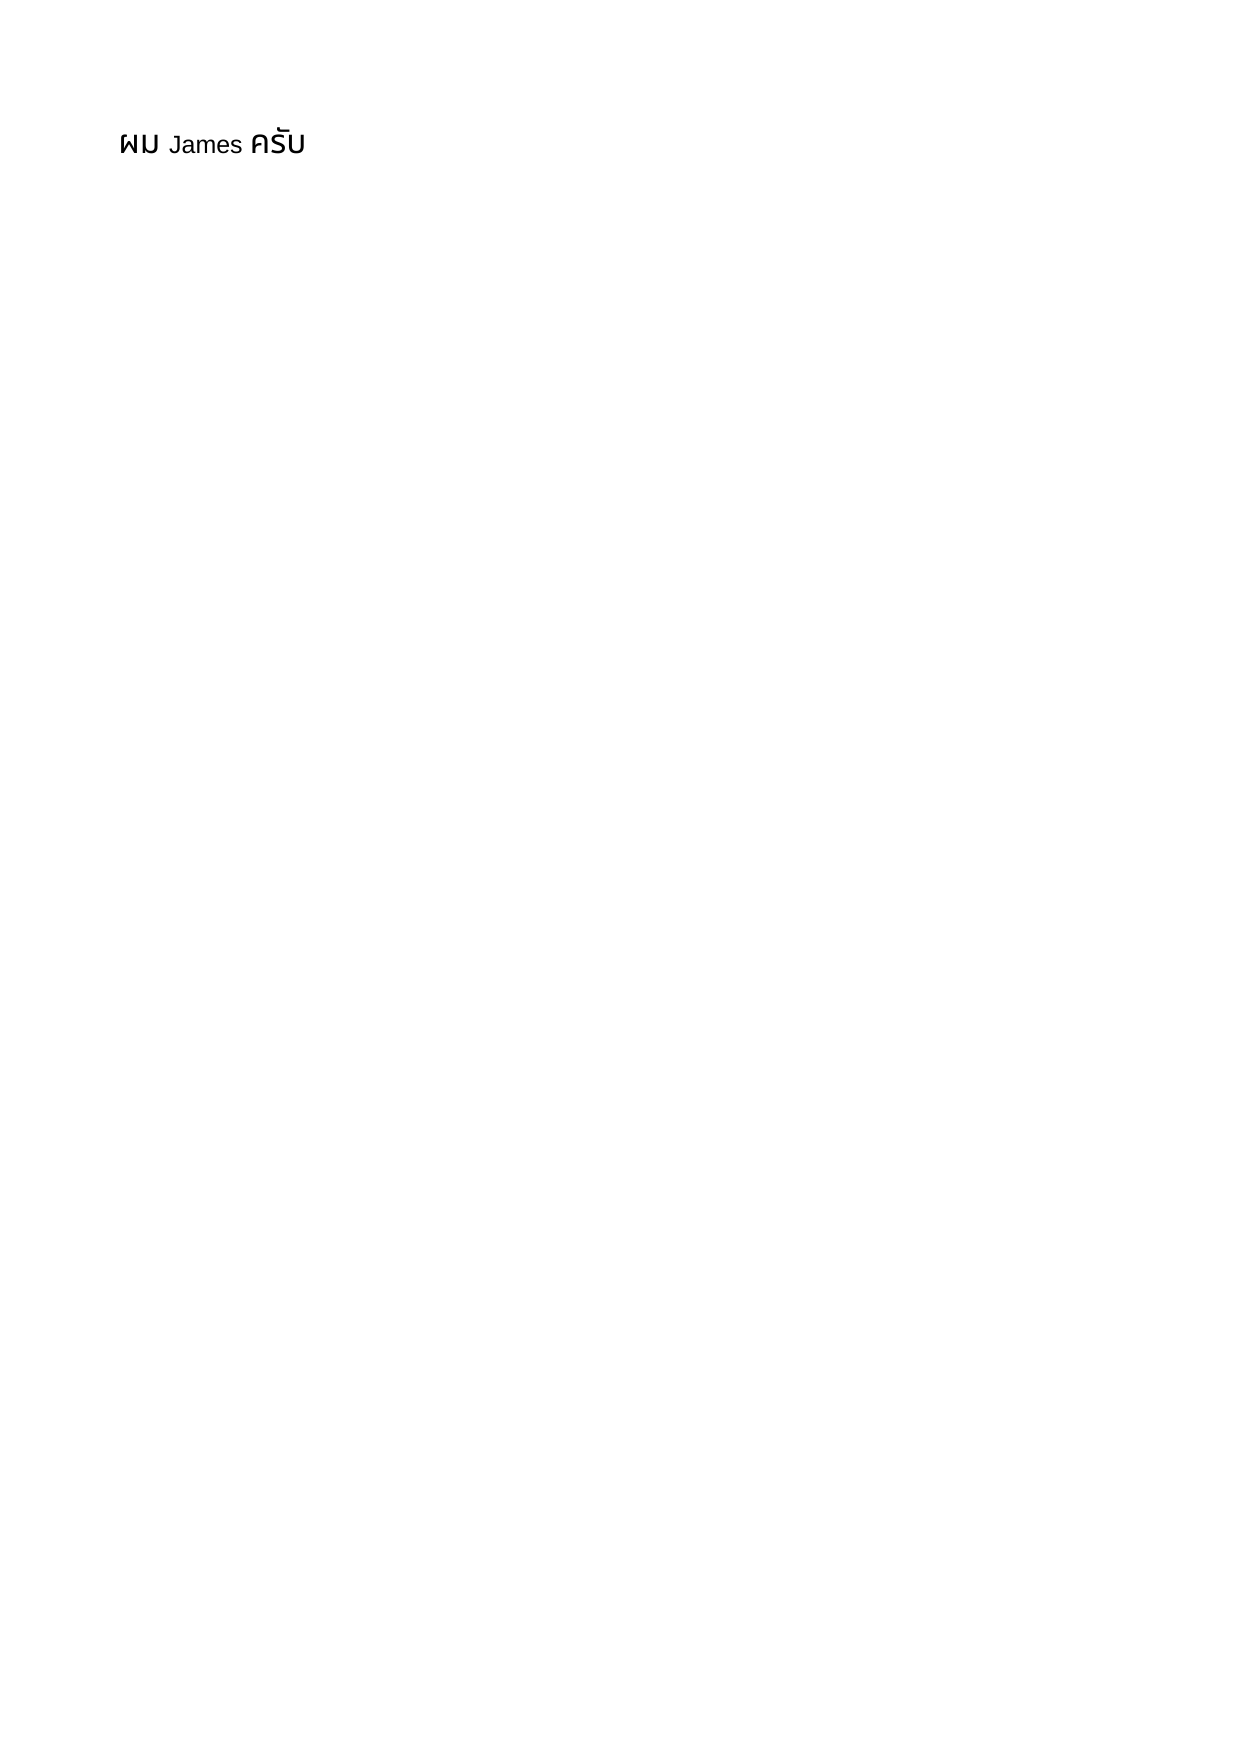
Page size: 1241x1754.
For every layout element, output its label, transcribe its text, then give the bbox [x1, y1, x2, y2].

text ผม James ครับ [118, 118, 1122, 168]
